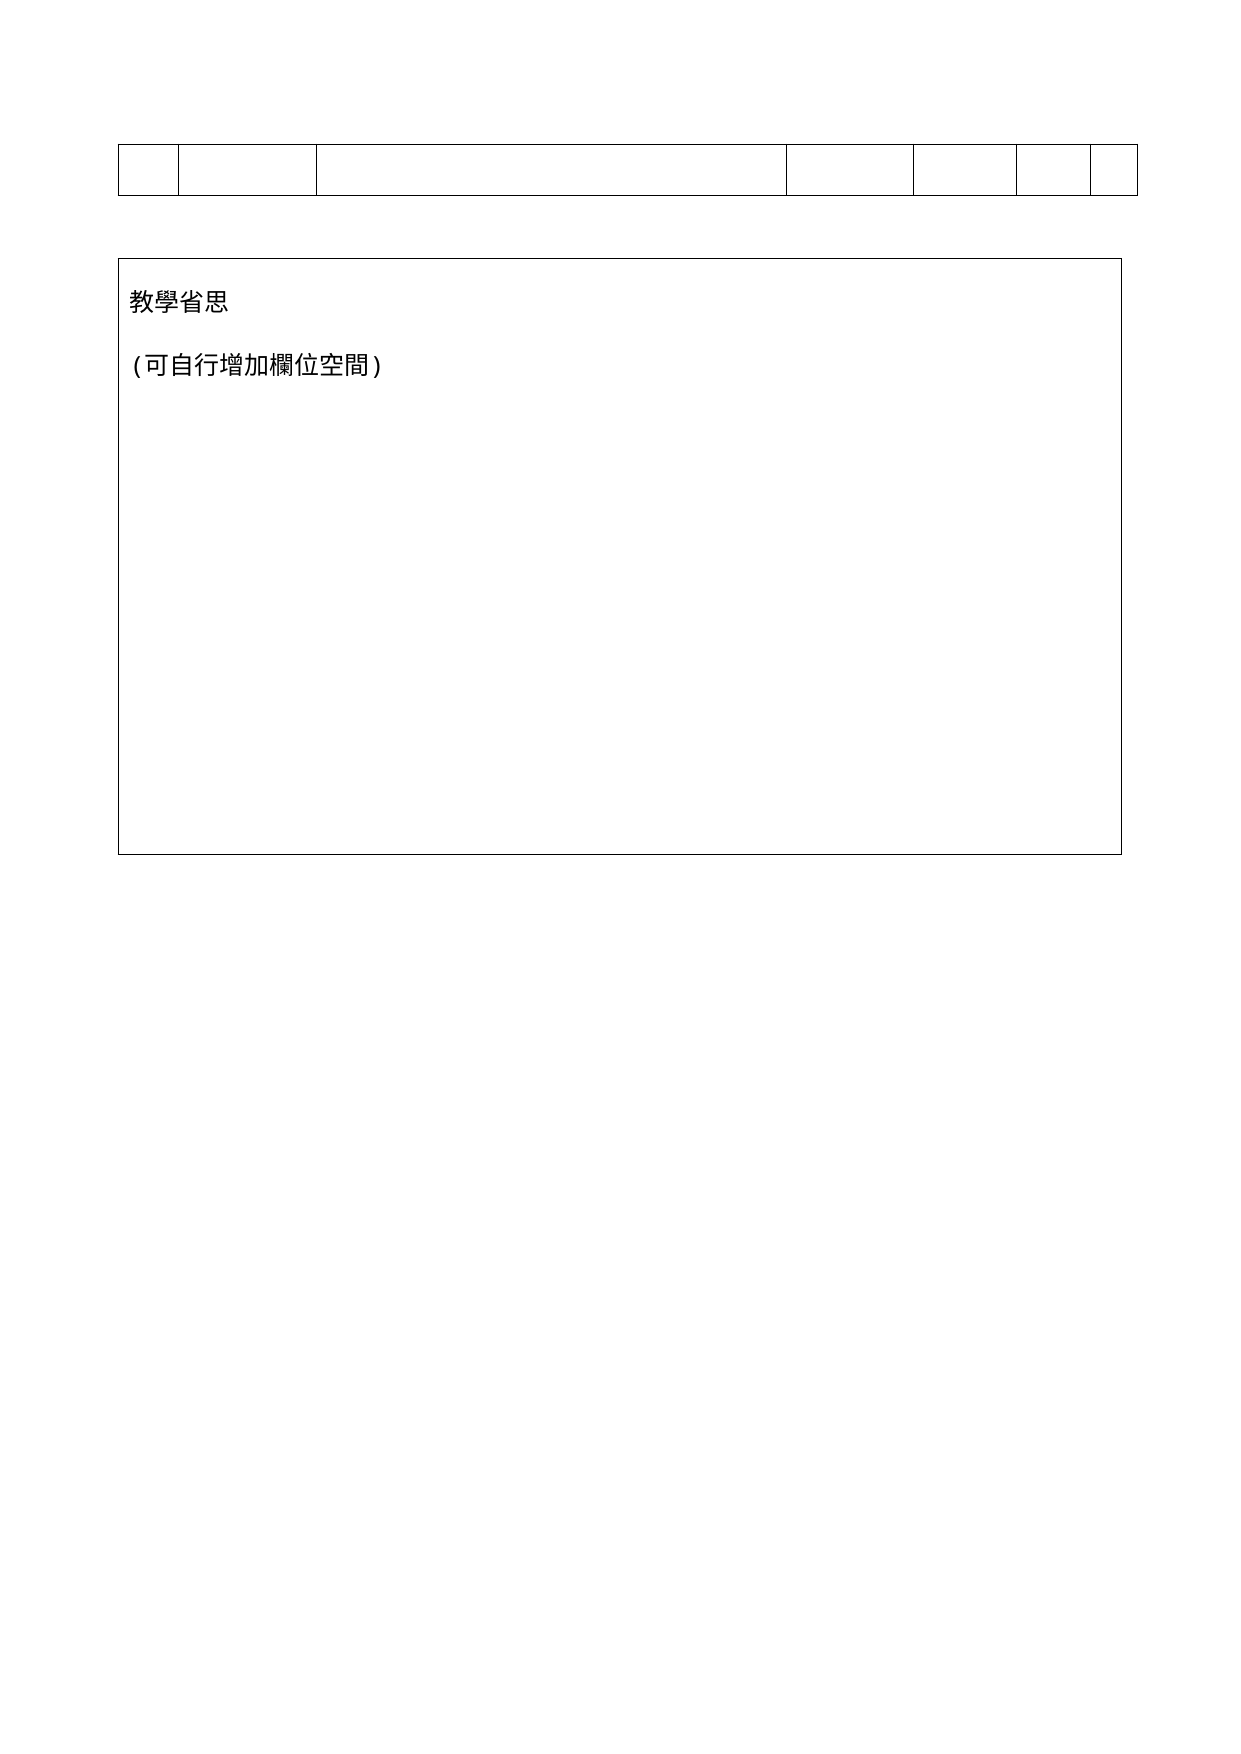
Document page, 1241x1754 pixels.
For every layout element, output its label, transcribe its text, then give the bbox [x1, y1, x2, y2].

table_cell [119, 145, 178, 194]
table_header 教學省思 (可自行增加欄位空間) [119, 259, 1121, 854]
table_cell [787, 145, 913, 194]
table_cell [1017, 145, 1090, 194]
table_cell [317, 145, 786, 194]
table_cell [914, 145, 1016, 194]
table_cell [1091, 145, 1137, 194]
table_cell [179, 145, 316, 194]
